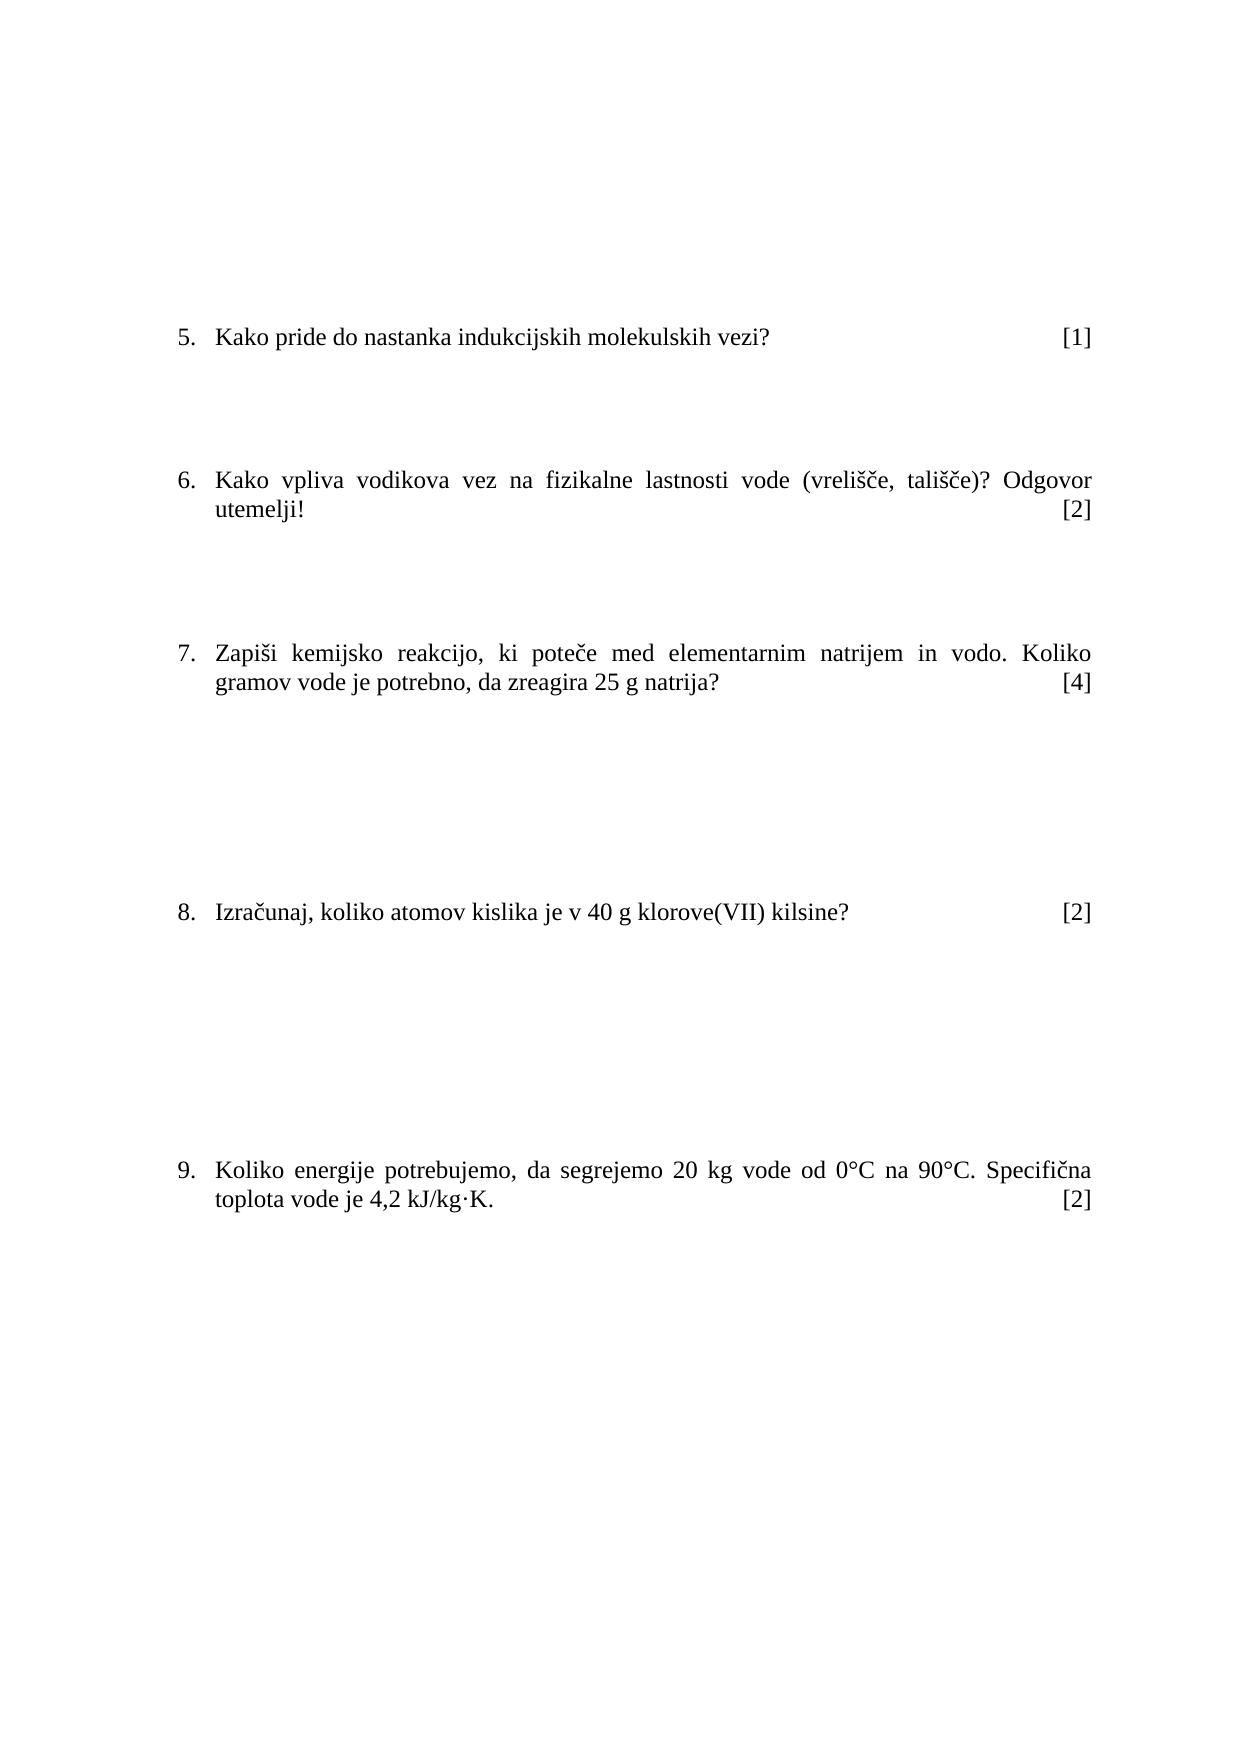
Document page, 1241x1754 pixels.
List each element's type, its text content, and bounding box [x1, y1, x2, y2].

list Izračunaj, koliko atomov kislika je v 40 g klorove(VII) kilsine? [2] [177, 897, 1092, 926]
list Kako pride do nastanka indukcijskih molekulskih vezi? [1] [177, 322, 1092, 351]
list Zapiši kemijsko reakcijo, ki poteče med elementarnim natrijem in vodo. Koliko gramov vode je potrebno, da zreagira 25 g natrija? [4] [177, 638, 1092, 696]
list Koliko energije potrebujemo, da segrejemo 20 kg vode od 0°C na 90°C. Specifična toplota vode je 4,2 kJ/kg·K. [2] [177, 1156, 1092, 1213]
list Kako vpliva vodikova vez na fizikalne lastnosti vode (vrelišče, tališče)? Odgovor utemelji! [2] [177, 466, 1092, 523]
